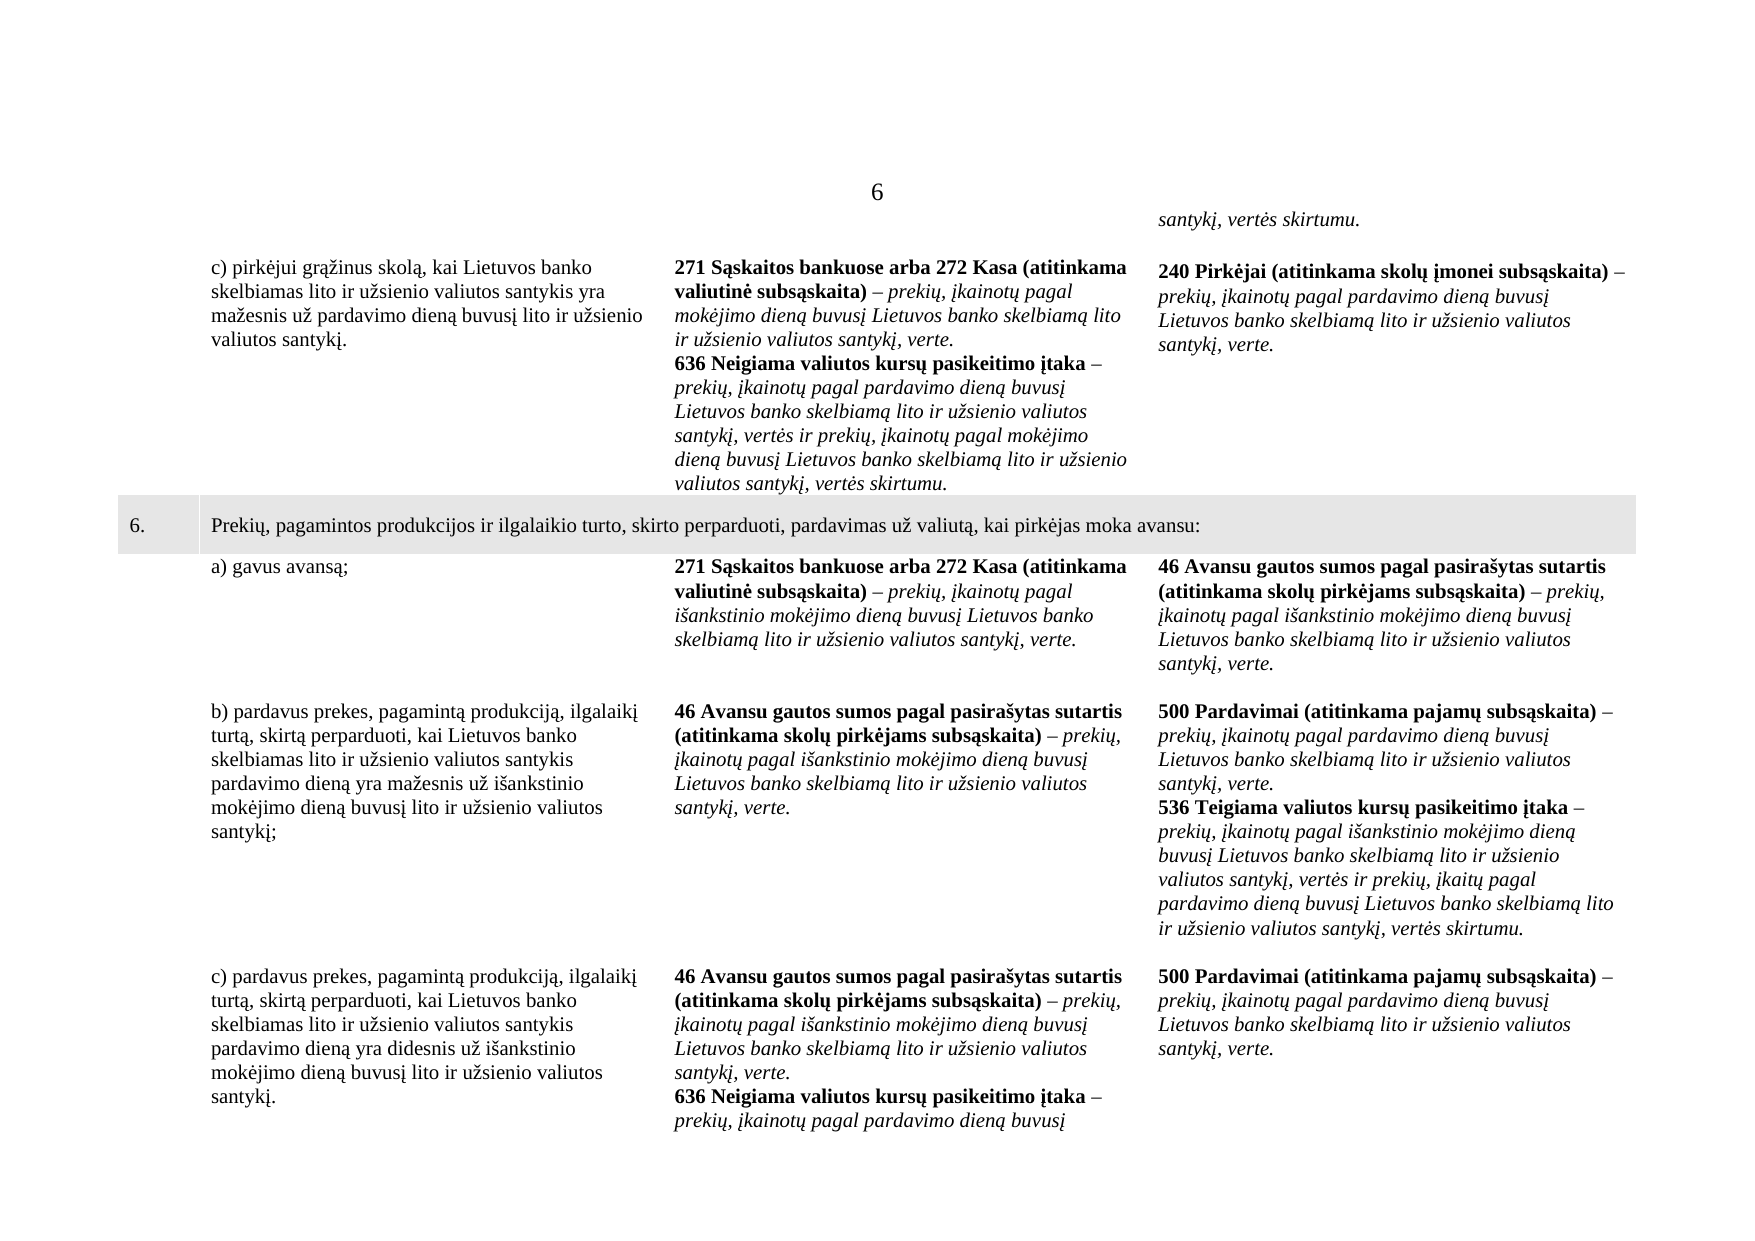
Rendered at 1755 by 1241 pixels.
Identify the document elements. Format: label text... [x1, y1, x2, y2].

table_cell 500 Pardavimai (atitinkama pajamų subsąskaita) – prekių, įkainotų pagal pardavimo dieną buvusį Lietuvos banko skelbiamą lito ir užsienio valiutos santykį, verte. [1147, 964, 1636, 1132]
table_cell 271 Sąskaitos bankuose arba 272 Kasa (atitinkama valiutinė subsąskaita) – prekių, įkainotų pagal mokėjimo dieną buvusį Lietuvos banko skelbiamą lito ir užsienio valiutos santykį, verte. 636 Neigiama valiutos kursų pasikeitimo įtaka – prekių, įkainotų pagal pardavimo dieną buvusį Lietuvos banko skelbiamą lito ir užsienio valiutos santykį, vertės ir prekių, įkainotų pagal mokėjimo dieną buvusį Lietuvos banko skelbiamą lito ir užsienio valiutos santykį, vertės skirtumu. [663, 255, 1147, 495]
table_cell 240 Pirkėjai (atitinkama skolų įmonei subsąskaita) – prekių, įkainotų pagal pardavimo dieną buvusį Lietuvos banko skelbiamą lito ir užsienio valiutos santykį, verte. [1147, 255, 1636, 495]
table_cell 46 Avansu gautos sumos pagal pasirašytas sutartis (atitinkama skolų pirkėjams subsąskaita) – prekių, įkainotų pagal išankstinio mokėjimo dieną buvusį Lietuvos banko skelbiamą lito ir užsienio valiutos santykį, verte. [663, 699, 1147, 963]
table_cell [118, 255, 199, 495]
table_cell c) pirkėjui grąžinus skolą, kai Lietuvos banko skelbiamas lito ir užsienio valiutos santykis yra mažesnis už pardavimo dieną buvusį lito ir užsienio valiutos santykį. [200, 255, 663, 495]
table_cell Prekių, pagamintos produkcijos ir ilgalaikio turto, skirto perparduoti, pardavimas už valiutą, kai pirkėjas moka avansu: [200, 495, 1636, 554]
table_cell santykį, vertės skirtumu. [1147, 207, 1636, 255]
table_cell 500 Pardavimai (atitinkama pajamų subsąskaita) – prekių, įkainotų pagal pardavimo dieną buvusį Lietuvos banko skelbiamą lito ir užsienio valiutos santykį, verte. 536 Teigiama valiutos kursų pasikeitimo įtaka – prekių, įkainotų pagal išankstinio mokėjimo dieną buvusį Lietuvos banko skelbiamą lito ir užsienio valiutos santykį, vertės ir prekių, įkaitų pagal pardavimo dieną buvusį Lietuvos banko skelbiamą lito ir užsienio valiutos santykį, vertės skirtumu. [1147, 699, 1636, 963]
table_cell b) pardavus prekes, pagamintą produkciją, ilgalaikį turtą, skirtą perparduoti, kai Lietuvos banko skelbiamas lito ir užsienio valiutos santykis pardavimo dieną yra mažesnis už išankstinio mokėjimo dieną buvusį lito ir užsienio valiutos santykį; [200, 699, 663, 963]
table_cell a) gavus avansą; [200, 555, 663, 699]
table_cell c) pardavus prekes, pagamintą produkciją, ilgalaikį turtą, skirtą perparduoti, kai Lietuvos banko skelbiamas lito ir užsienio valiutos santykis pardavimo dieną yra didesnis už išankstinio mokėjimo dieną buvusį lito ir užsienio valiutos santykį. [200, 964, 663, 1132]
table_cell [118, 699, 199, 963]
table_cell 46 Avansu gautos sumos pagal pasirašytas sutartis (atitinkama skolų pirkėjams subsąskaita) – prekių, įkainotų pagal išankstinio mokėjimo dieną buvusį Lietuvos banko skelbiamą lito ir užsienio valiutos santykį, verte. [1147, 555, 1636, 699]
table_cell [118, 964, 199, 1132]
table_cell [118, 555, 199, 699]
table_cell [200, 207, 663, 255]
table_cell 46 Avansu gautos sumos pagal pasirašytas sutartis (atitinkama skolų pirkėjams subsąskaita) – prekių, įkainotų pagal išankstinio mokėjimo dieną buvusį Lietuvos banko skelbiamą lito ir užsienio valiutos santykį, verte. 636 Neigiama valiutos kursų pasikeitimo įtaka – prekių, įkainotų pagal pardavimo dieną buvusį [663, 964, 1147, 1132]
table_cell [118, 207, 199, 255]
table_cell 271 Sąskaitos bankuose arba 272 Kasa (atitinkama valiutinė subsąskaita) – prekių, įkainotų pagal išankstinio mokėjimo dieną buvusį Lietuvos banko skelbiamą lito ir užsienio valiutos santykį, verte. [663, 555, 1147, 699]
table_cell [663, 207, 1147, 255]
table_cell 6. [118, 495, 199, 554]
